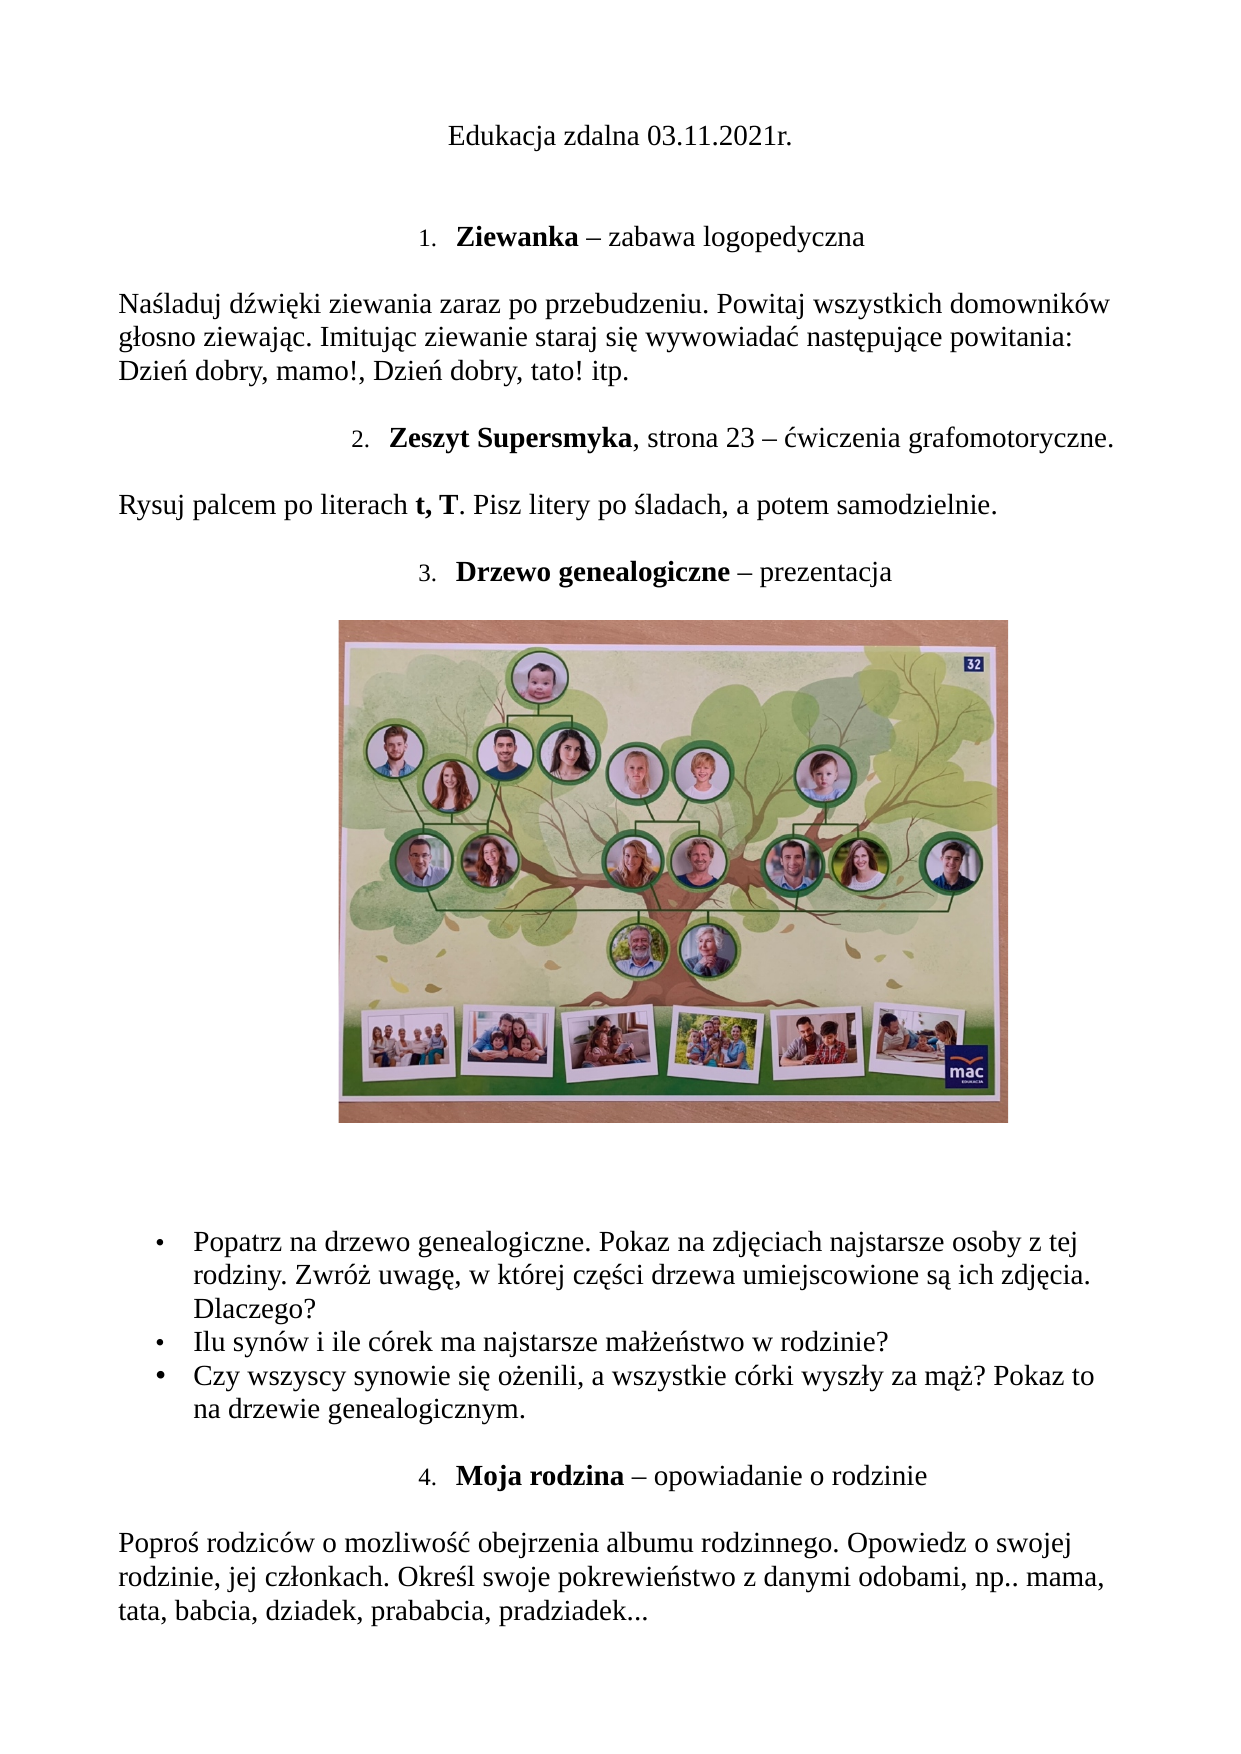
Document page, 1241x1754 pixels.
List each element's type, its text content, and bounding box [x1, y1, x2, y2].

list Drzewo genealogiczne – prezentacja [418, 554, 1122, 588]
list Ziewanka – zabawa logopedyczna [418, 219, 1122, 252]
list Popatrz na drzewo genealogiczne. Pokaz na zdjęciach najstarsze osoby z tej rodziny. Zwróż uwagę, w której części drzewa umiejscowione są ich zdjęcia. Dlaczego? [156, 1224, 1122, 1324]
text Naśladuj dźwięki ziewania zaraz po przebudzeniu. Powitaj wszystkich domowników głosno ziewając. Imitując ziewanie staraj się wywowiadać następujące powitania: Dzień dobry, mamo!, Dzień dobry, tato! itp. [118, 286, 1122, 386]
text Poproś rodziców o mozliwość obejrzenia albumu rodzinnego. Opowiedz o swojej rodzinie, jej członkach. Określ swoje pokrewieństwo z danymi odobami, np.. mama, tata, babcia, dziadek, prababcia, pradziadek... [118, 1526, 1122, 1626]
list Zeszyt Supersmyka, strona 23 – ćwiczenia grafomotoryczne. [343, 420, 1122, 453]
text Edukacja zdalna 03.11.2021r. [118, 118, 1122, 152]
list Czy wszyscy synowie się ożenili, a wszystkie córki wyszły za mąż? Pokaz to na drzewie genealogicznym. [156, 1358, 1122, 1425]
list Ilu synów i ile córek ma najstarsze małżeństwo w rodzinie? [156, 1324, 1122, 1358]
text Rysuj palcem po literach t, T. Pisz litery po śladach, a potem samodzielnie. [118, 487, 1122, 521]
list Moja rodzina – opowiadanie o rodzinie [418, 1458, 1122, 1492]
